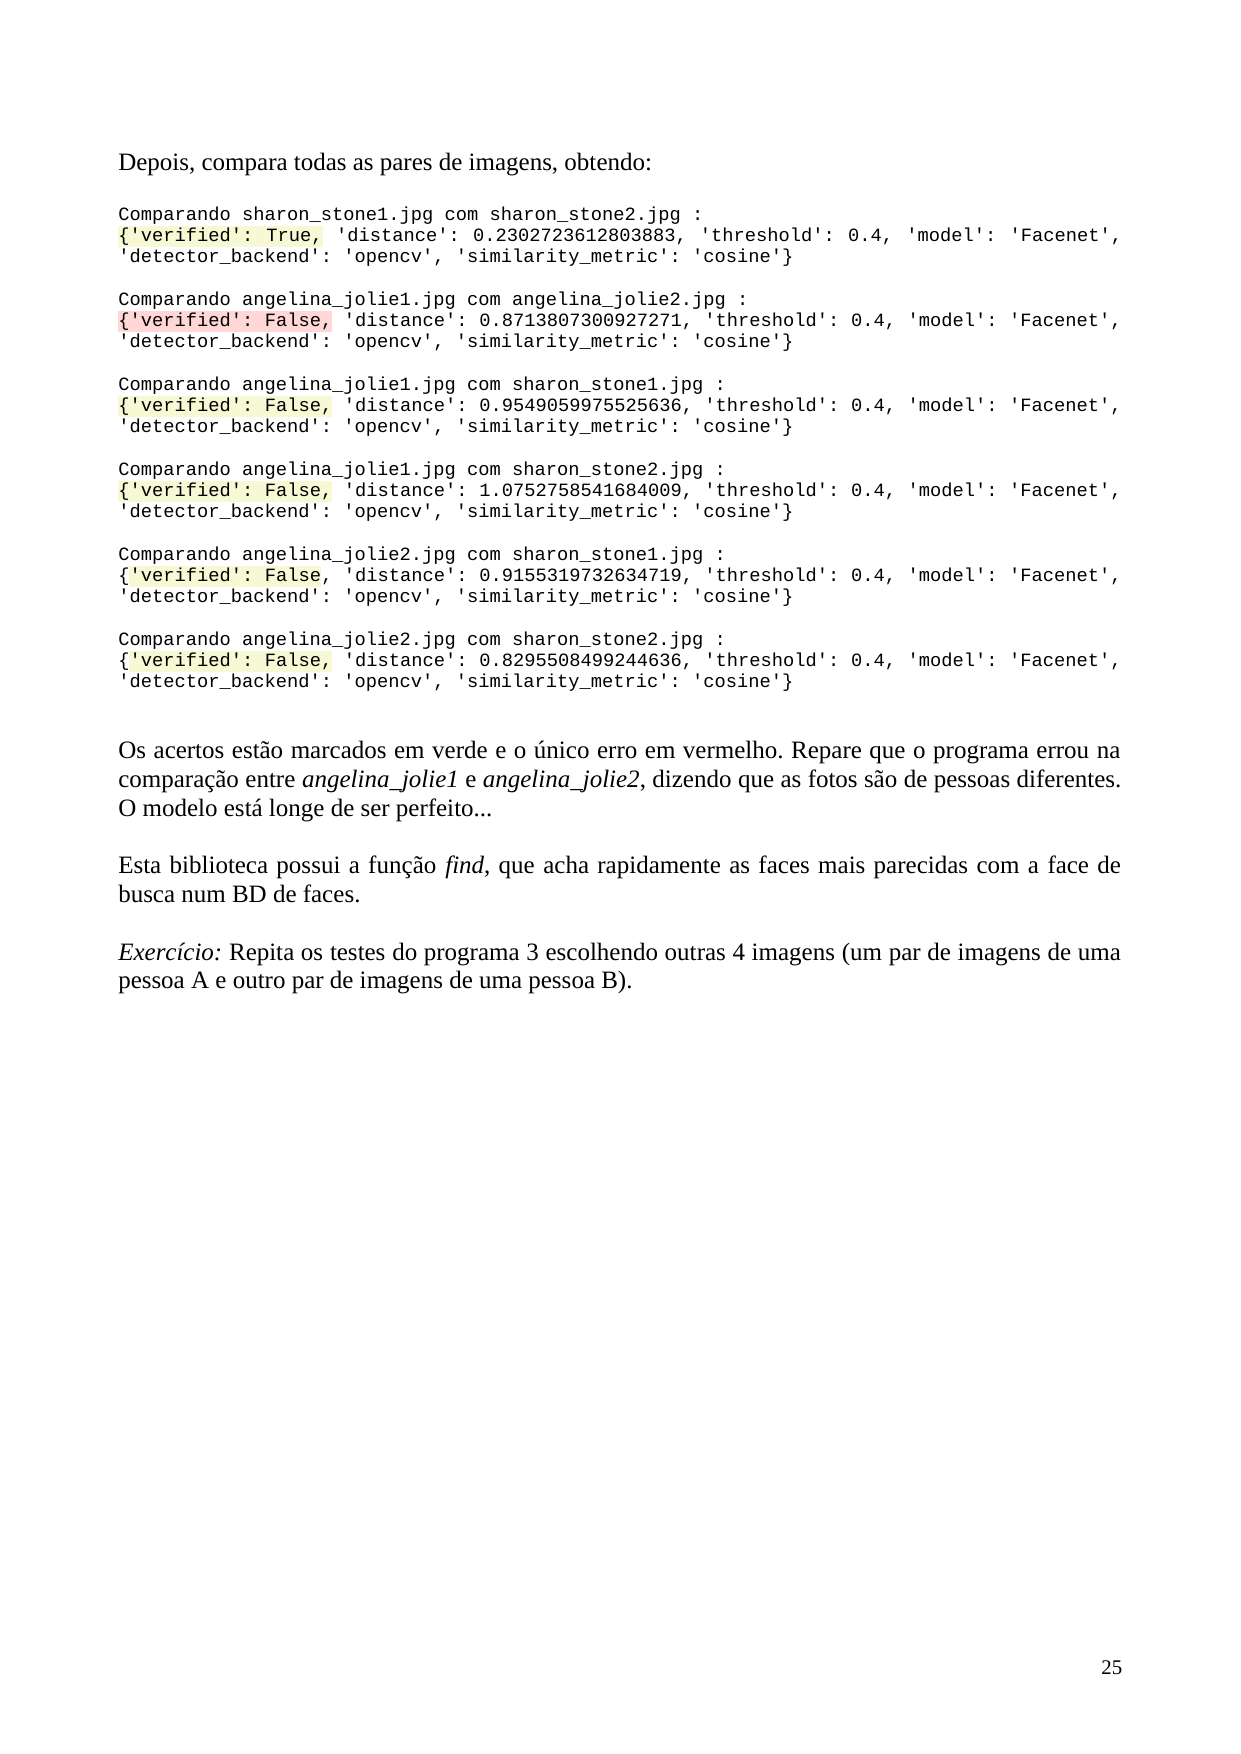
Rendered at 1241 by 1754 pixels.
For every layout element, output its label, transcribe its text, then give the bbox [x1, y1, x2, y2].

text {'verified': False, 'distance': 1.0752758541684009, 'threshold': 0.4, 'model': 'Facenet', 'detector_backend': 'opencv', 'similarity_metric': 'cosine'} [118, 481, 1122, 523]
text {'verified': False, 'distance': 0.8713807300927271, 'threshold': 0.4, 'model': 'Facenet', 'detector_backend': 'opencv', 'similarity_metric': 'cosine'} [118, 311, 1122, 353]
text {'verified': False, 'distance': 0.9155319732634719, 'threshold': 0.4, 'model': 'Facenet', 'detector_backend': 'opencv', 'similarity_metric': 'cosine'} [118, 566, 1122, 608]
text Comparando angelina_jolie1.jpg com sharon_stone1.jpg : [118, 374, 1122, 396]
text Comparando angelina_jolie1.jpg com angelina_jolie2.jpg : [118, 289, 1122, 311]
text Esta biblioteca possui a função find, que acha rapidamente as faces mais parecidas com a face de busca num BD de faces. [118, 851, 1122, 908]
text {'verified': True, 'distance': 0.2302723612803883, 'threshold': 0.4, 'model': 'Facenet', 'detector_backend': 'opencv', 'similarity_metric': 'cosine'} [118, 226, 1122, 268]
text {'verified': False, 'distance': 0.8295508499244636, 'threshold': 0.4, 'model': 'Facenet', 'detector_backend': 'opencv', 'similarity_metric': 'cosine'} [118, 651, 1122, 693]
text Comparando sharon_stone1.jpg com sharon_stone2.jpg : [118, 204, 1122, 226]
text Comparando angelina_jolie2.jpg com sharon_stone2.jpg : [118, 629, 1122, 651]
text Comparando angelina_jolie1.jpg com sharon_stone2.jpg : [118, 459, 1122, 481]
text Depois, compara todas as pares de imagens, obtendo: [118, 147, 1122, 176]
text {'verified': False, 'distance': 0.9549059975525636, 'threshold': 0.4, 'model': 'Facenet', 'detector_backend': 'opencv', 'similarity_metric': 'cosine'} [118, 396, 1122, 438]
text Exercício: Repita os testes do programa 3 escolhendo outras 4 imagens (um par de imagens de uma pessoa A e outro par de imagens de uma pessoa B). [118, 937, 1122, 994]
text Os acertos estão marcados em verde e o único erro em vermelho. Repare que o programa errou na comparação entre angelina_jolie1 e angelina_jolie2, dizendo que as fotos são de pessoas diferentes. O modelo está longe de ser perfeito... [118, 736, 1122, 822]
text Comparando angelina_jolie2.jpg com sharon_stone1.jpg : [118, 544, 1122, 566]
